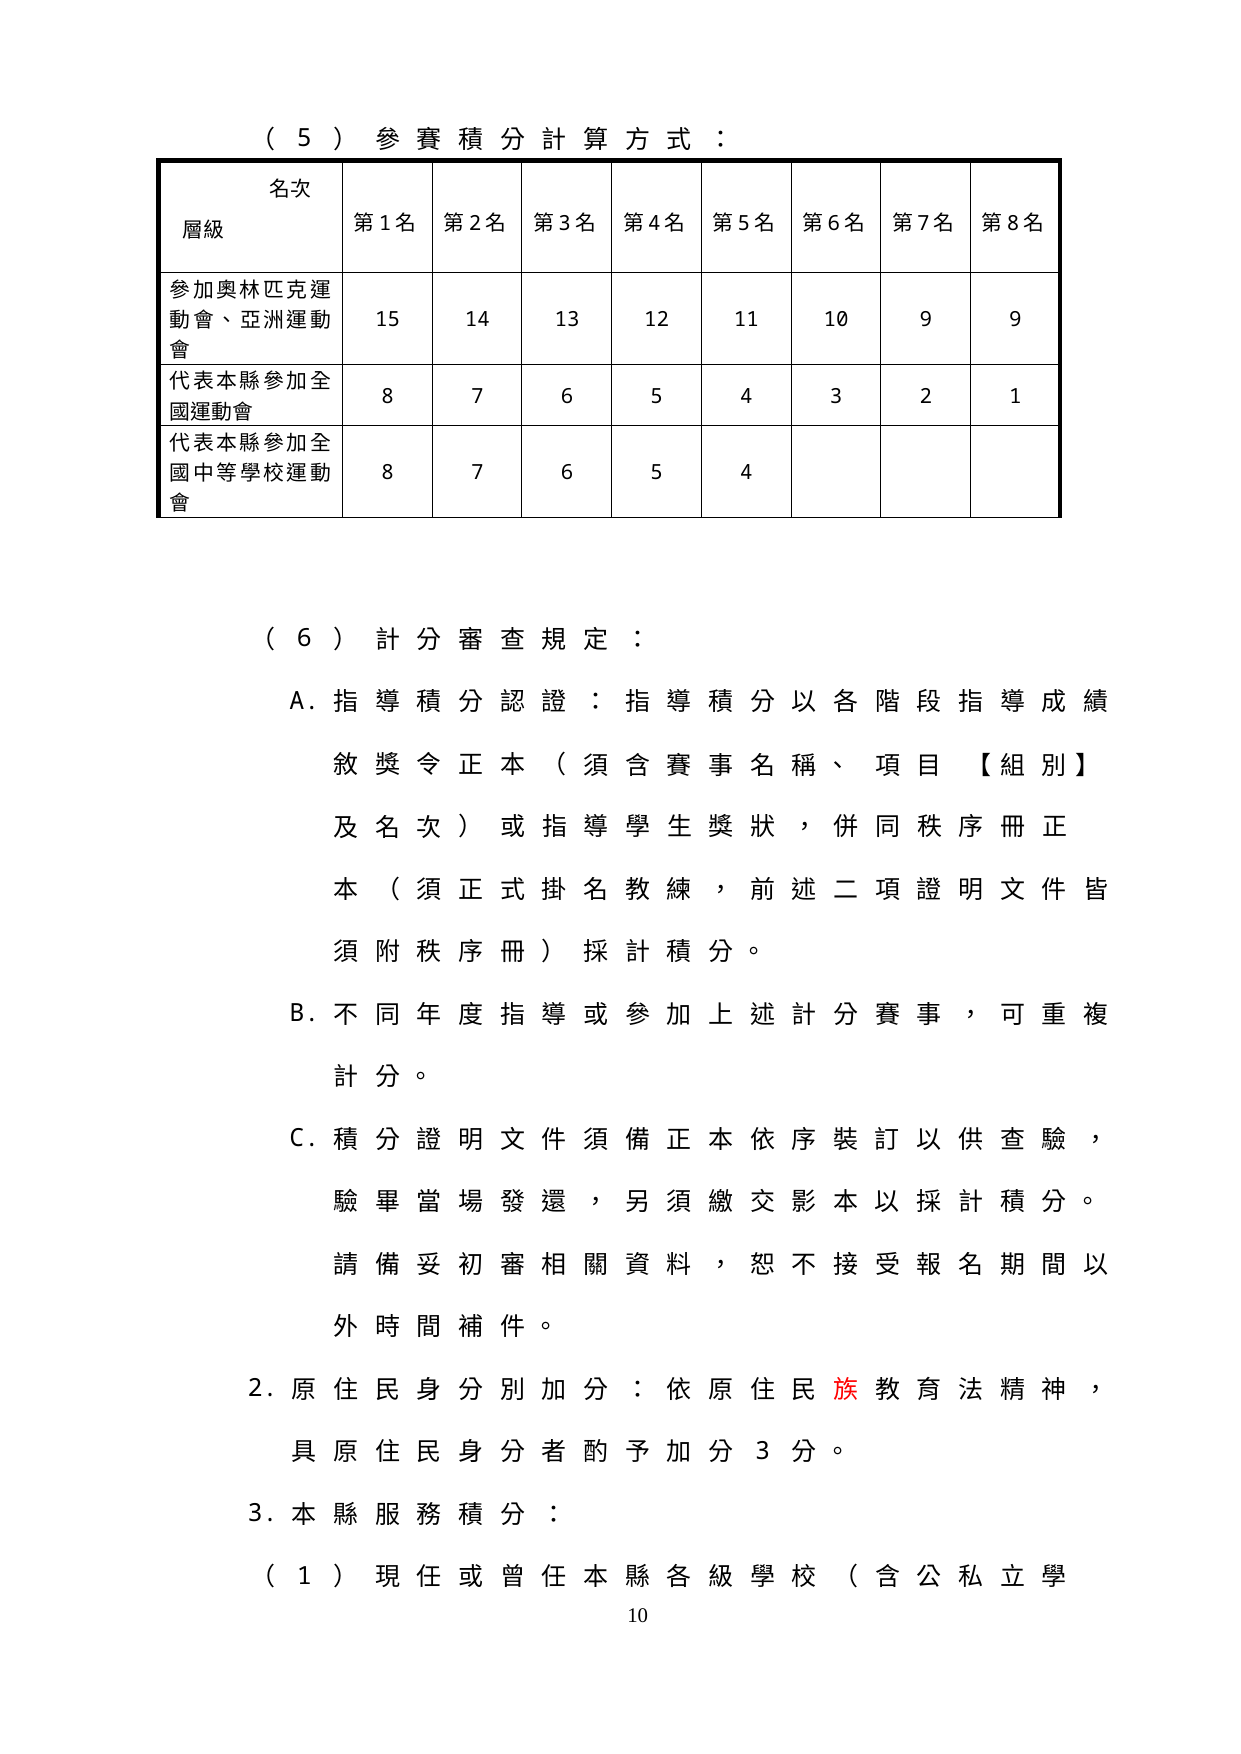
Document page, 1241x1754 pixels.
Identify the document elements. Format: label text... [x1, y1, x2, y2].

table_cell [971, 426, 1058, 517]
table_cell [881, 426, 970, 517]
text 2.原住民身分別加分：依原住民族教育法精神，具原住民身分者酌予加分3分。 [238, 1346, 1117, 1471]
table_header 第7名 [881, 163, 970, 272]
table_cell 8 [343, 426, 432, 517]
table_cell 4 [702, 365, 791, 425]
table_header 第4名 [612, 163, 701, 272]
table_cell 11 [702, 273, 791, 364]
table_cell 代表本縣參加全國運動會 [161, 365, 342, 425]
table_cell 15 [343, 273, 432, 364]
text C.積分證明文件須備正本依序裝訂以供查驗，驗畢當場發還，另須繳交影本以採計積分。請備妥初審相關資料，恕不接受報名期間以外時間補件。 [283, 1096, 1117, 1346]
table_cell 13 [522, 273, 611, 364]
text B.不同年度指導或參加上述計分賽事，可重複計分。 [283, 971, 1117, 1096]
table_cell 12 [612, 273, 701, 364]
table_cell 3 [792, 365, 880, 425]
table_cell 4 [702, 426, 791, 517]
text 3.本縣服務積分： [238, 1471, 1117, 1533]
table_cell 14 [433, 273, 521, 364]
table_cell 參加奧林匹克運動會、亞洲運動會 [161, 273, 342, 364]
table_cell 6 [522, 365, 611, 425]
table_header 第3名 [522, 163, 611, 272]
table_cell 5 [612, 365, 701, 425]
table_cell 9 [881, 273, 970, 364]
text A.指導積分認證：指導積分以各階段指導成績敘獎令正本（須含賽事名稱、項目【組別】及名次）或指導學生獎狀，併同秩序冊正本（須正式掛名教練，前述二項證明文件皆須附秩序冊）採計積分。 [283, 658, 1117, 971]
text （1）現任或曾任本縣各級學校（含公私立學 [238, 1533, 1117, 1596]
table_cell 7 [433, 365, 521, 425]
table_header 第8名 [971, 163, 1058, 272]
text （6）計分審查規定： [238, 596, 1117, 658]
table_header 第2名 [433, 163, 521, 272]
table_header 第5名 [702, 163, 791, 272]
table_header 第6名 [792, 163, 880, 272]
table_cell 8 [343, 365, 432, 425]
table_header 第1名 [343, 163, 432, 272]
table_cell 2 [881, 365, 970, 425]
table_cell 代表本縣參加全國中等學校運動會 [161, 426, 342, 517]
table_cell [792, 426, 880, 517]
table_cell 1 [971, 365, 1058, 425]
text （5）參賽積分計算方式： [238, 96, 1117, 158]
table_header 名次 層級 [161, 163, 342, 272]
table_cell 10 [792, 273, 880, 364]
table_cell 9 [971, 273, 1058, 364]
table_cell 6 [522, 426, 611, 517]
table_cell 5 [612, 426, 701, 517]
table_cell 7 [433, 426, 521, 517]
